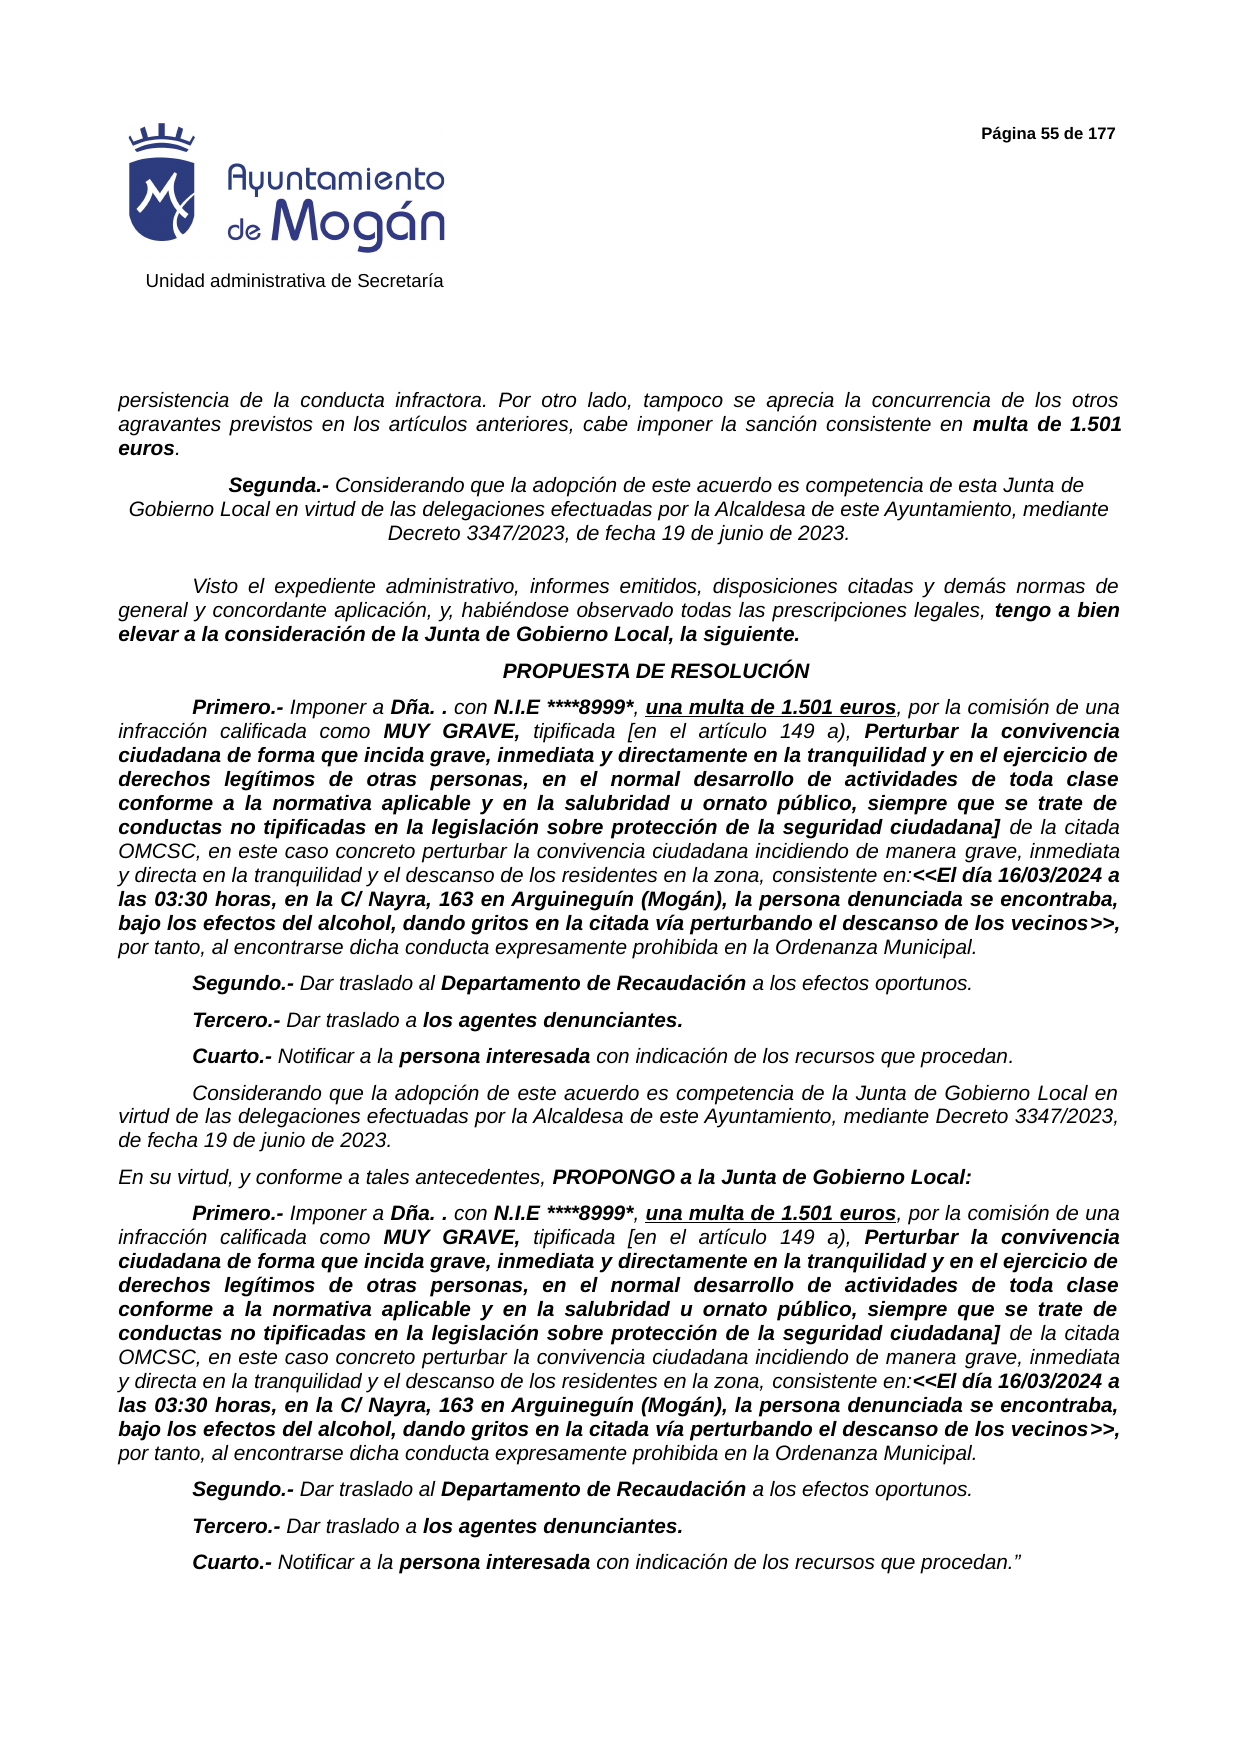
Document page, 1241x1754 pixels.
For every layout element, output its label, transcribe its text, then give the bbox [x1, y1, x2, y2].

text Segundo.- Dar traslado al Departamento de Recaudación a los efectos oportunos. [118, 1477, 1122, 1501]
text Primero.- Imponer a Dña. . con N.I.E ****8999*, una multa de 1.501 euros, por la comisión de una infracción calificada como MUY GRAVE, tipificada [en el artículo 149 a), Perturbar la convivencia ciudadana de forma que incida grave, inmediata y directamente en la tranquilidad y en el ejercicio de derechos legítimos de otras personas, en el normal desarrollo de actividades de toda clase conforme a la normativa aplicable y en la salubridad u ornato público, siempre que se trate de conductas no tipificadas en la legislación sobre protección de la seguridad ciudadana] de la citada OMCSC, en este caso concreto perturbar la convivencia ciudadana incidiendo de manera grave, inmediata y directa en la tranquilidad y el descanso de los residentes en la zona, consistente en:<<El día 16/03/2024 a las 03:30 horas, en la C/ Nayra, 163 en Arguineguín (Mogán), la persona denunciada se encontraba, bajo los efectos del alcohol, dando gritos en la citada vía perturbando el descanso de los vecinos>>, por tanto, al encontrarse dicha conducta expresamente prohibida en la Ordenanza Municipal. [118, 1201, 1122, 1465]
text Tercero.- Dar traslado a los agentes denunciantes. [118, 1514, 1122, 1538]
text En su virtud, y conforme a tales antecedentes, PROPONGO a la Junta de Gobierno Local: [118, 1165, 1122, 1189]
text PROPUESTA DE RESOLUCIÓN [118, 658, 1122, 682]
subtitle Segunda.- Considerando que la adopción de este acuerdo es competencia de esta Junta de Gobierno Local en virtud de las delegaciones efectuadas por la Alcaldesa de este Ayuntamiento, mediante Decreto 3347/2023, de fecha 19 de junio de 2023. [118, 473, 1122, 544]
text persistencia de la conducta infractora. Por otro lado, tampoco se aprecia la concurrencia de los otros agravantes previstos en los artículos anteriores, cabe imponer la sanción consistente en multa de 1.501 euros. [118, 388, 1122, 460]
text Cuarto.- Notificar a la persona interesada con indicación de los recursos que procedan. [118, 1044, 1122, 1068]
picture [128, 123, 445, 259]
text Primero.- Imponer a Dña. . con N.I.E ****8999*, una multa de 1.501 euros, por la comisión de una infracción calificada como MUY GRAVE, tipificada [en el artículo 149 a), Perturbar la convivencia ciudadana de forma que incida grave, inmediata y directamente en la tranquilidad y en el ejercicio de derechos legítimos de otras personas, en el normal desarrollo de actividades de toda clase conforme a la normativa aplicable y en la salubridad u ornato público, siempre que se trate de conductas no tipificadas en la legislación sobre protección de la seguridad ciudadana] de la citada OMCSC, en este caso concreto perturbar la convivencia ciudadana incidiendo de manera grave, inmediata y directa en la tranquilidad y el descanso de los residentes en la zona, consistente en:<<El día 16/03/2024 a las 03:30 horas, en la C/ Nayra, 163 en Arguineguín (Mogán), la persona denunciada se encontraba, bajo los efectos del alcohol, dando gritos en la citada vía perturbando el descanso de los vecinos>>, por tanto, al encontrarse dicha conducta expresamente prohibida en la Ordenanza Municipal. [118, 695, 1122, 958]
text Visto el expediente administrativo, informes emitidos, disposiciones citadas y demás normas de general y concordante aplicación, y, habiéndose observado todas las prescripciones legales, tengo a bien elevar a la consideración de la Junta de Gobierno Local, la siguiente. [118, 574, 1122, 646]
text Considerando que la adopción de este acuerdo es competencia de la Junta de Gobierno Local en virtud de las delegaciones efectuadas por la Alcaldesa de este Ayuntamiento, mediante Decreto 3347/2023, de fecha 19 de junio de 2023. [118, 1080, 1122, 1152]
text Tercero.- Dar traslado a los agentes denunciantes. [118, 1007, 1122, 1031]
text Segundo.- Dar traslado al Departamento de Recaudación a los efectos oportunos. [118, 971, 1122, 995]
text Cuarto.- Notificar a la persona interesada con indicación de los recursos que procedan.” [118, 1550, 1122, 1574]
